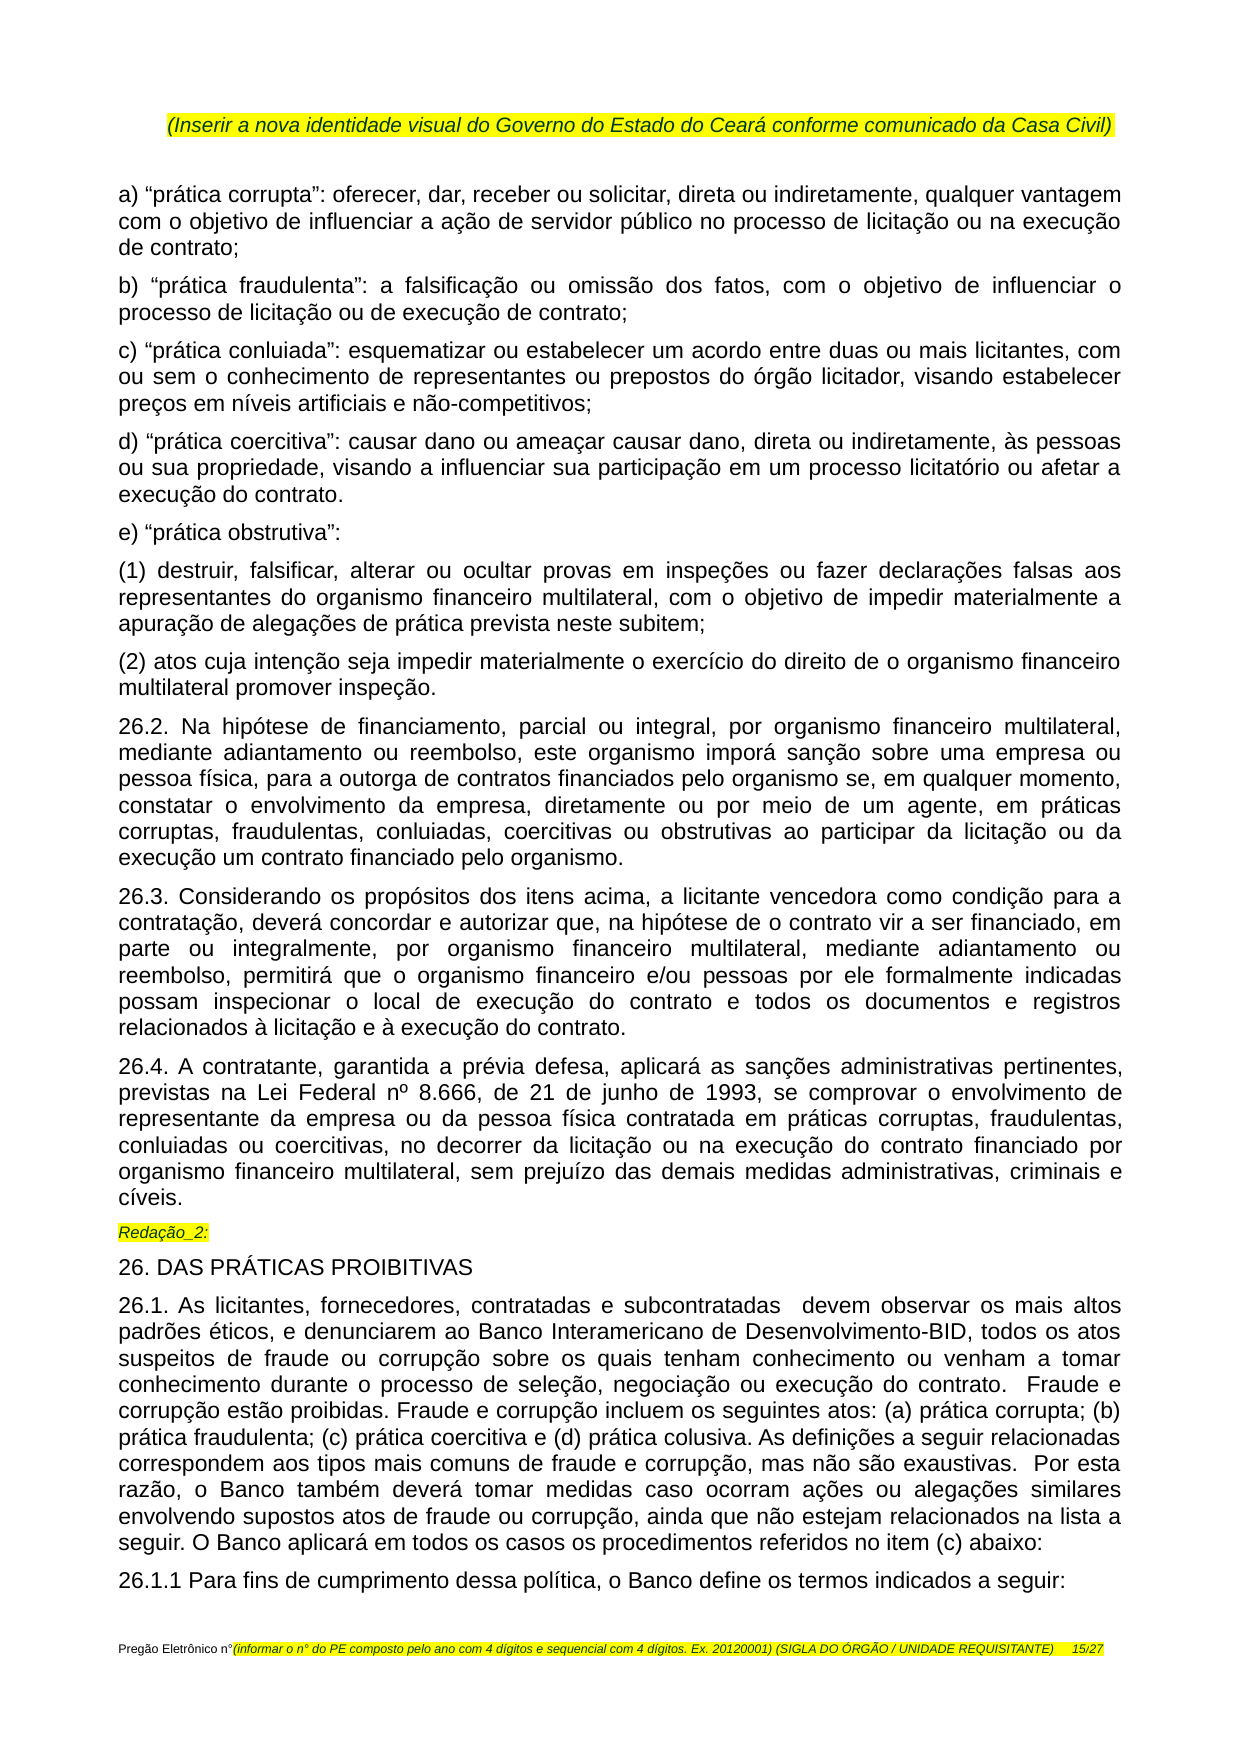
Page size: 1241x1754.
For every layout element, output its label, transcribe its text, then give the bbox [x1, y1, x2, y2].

text Redação_2: [118, 1223, 1123, 1242]
text 26.1.1 Para fins de cumprimento dessa política, o Banco define os termos indicados a seguir: [118, 1567, 1122, 1594]
text e) “prática obstrutiva”: [118, 519, 1122, 545]
text 26. DAS PRÁTICAS PROIBITIVAS [118, 1254, 1122, 1280]
text 26.4. A contratante, garantida a prévia defesa, aplicará as sanções administrativas pertinentes, previstas na Lei Federal nº 8.666, de 21 de junho de 1993, se comprovar o envolvimento de representante da empresa ou da pessoa física contratada em práticas corruptas, fraudulentas, conluiadas ou coercitivas, no decorrer da licitação ou na execução do contrato financiado por organismo financeiro multilateral, sem prejuízo das demais medidas administrativas, criminais e cíveis. [118, 1053, 1123, 1211]
text 26.2. Na hipótese de financiamento, parcial ou integral, por organismo financeiro multilateral, mediante adiantamento ou reembolso, este organismo imporá sanção sobre uma empresa ou pessoa física, para a outorga de contratos financiados pelo organismo se, em qualquer momento, constatar o envolvimento da empresa, diretamente ou por meio de um agente, em práticas corruptas, fraudulentas, conluiadas, coercitivas ou obstrutivas ao participar da licitação ou da execução um contrato financiado pelo organismo. [118, 713, 1122, 871]
text 26.3. Considerando os propósitos dos itens acima, a licitante vencedora como condição para a contratação, deverá concordar e autorizar que, na hipótese de o contrato vir a ser financiado, em parte ou integralmente, por organismo financeiro multilateral, mediante adiantamento ou reembolso, permitirá que o organismo financeiro e/ou pessoas por ele formalmente indicadas possam inspecionar o local de execução do contrato e todos os documentos e registros relacionados à licitação e à execução do contrato. [118, 883, 1122, 1041]
text b) “prática fraudulenta”: a falsificação ou omissão dos fatos, com o objetivo de influenciar o processo de licitação ou de execução de contrato; [118, 272, 1122, 325]
text a) “prática corrupta”: oferecer, dar, receber ou solicitar, direta ou indiretamente, qualquer vantagem com o objetivo de influenciar a ação de servidor público no processo de licitação ou na execução de contrato; [118, 181, 1122, 261]
text (1) destruir, falsificar, alterar ou ocultar provas em inspeções ou fazer declarações falsas aos representantes do organismo financeiro multilateral, com o objetivo de impedir materialmente a apuração de alegações de prática prevista neste subitem; [118, 557, 1122, 636]
text 26.1. As licitantes, fornecedores, contratadas e subcontratadas devem observar os mais altos padrões éticos, e denunciarem ao Banco Interamericano de Desenvolvimento-BID, todos os atos suspeitos de fraude ou corrupção sobre os quais tenham conhecimento ou venham a tomar conhecimento durante o processo de seleção, negociação ou execução do contrato. Fraude e corrupção estão proibidas. Fraude e corrupção incluem os seguintes atos: (a) prática corrupta; (b) prática fraudulenta; (c) prática coercitiva e (d) prática colusiva. As definições a seguir relacionadas correspondem aos tipos mais comuns de fraude e corrupção, mas não são exaustivas. Por esta razão, o Banco também deverá tomar medidas caso ocorram ações ou alegações similares envolvendo supostos atos de fraude ou corrupção, ainda que não estejam relacionados na lista a seguir. O Banco aplicará em todos os casos os procedimentos referidos no item (c) abaixo: [118, 1292, 1122, 1555]
text (2) atos cuja intenção seja impedir materialmente o exercício do direito de o organismo financeiro multilateral promover inspeção. [118, 648, 1122, 701]
text d) “prática coercitiva”: causar dano ou ameaçar causar dano, direta ou indiretamente, às pessoas ou sua propriedade, visando a influenciar sua participação em um processo licitatório ou afetar a execução do contrato. [118, 428, 1122, 507]
text c) “prática conluiada”: esquematizar ou estabelecer um acordo entre duas ou mais licitantes, com ou sem o conhecimento de representantes ou prepostos do órgão licitador, visando estabelecer preços em níveis artificiais e não-competitivos; [118, 337, 1122, 416]
